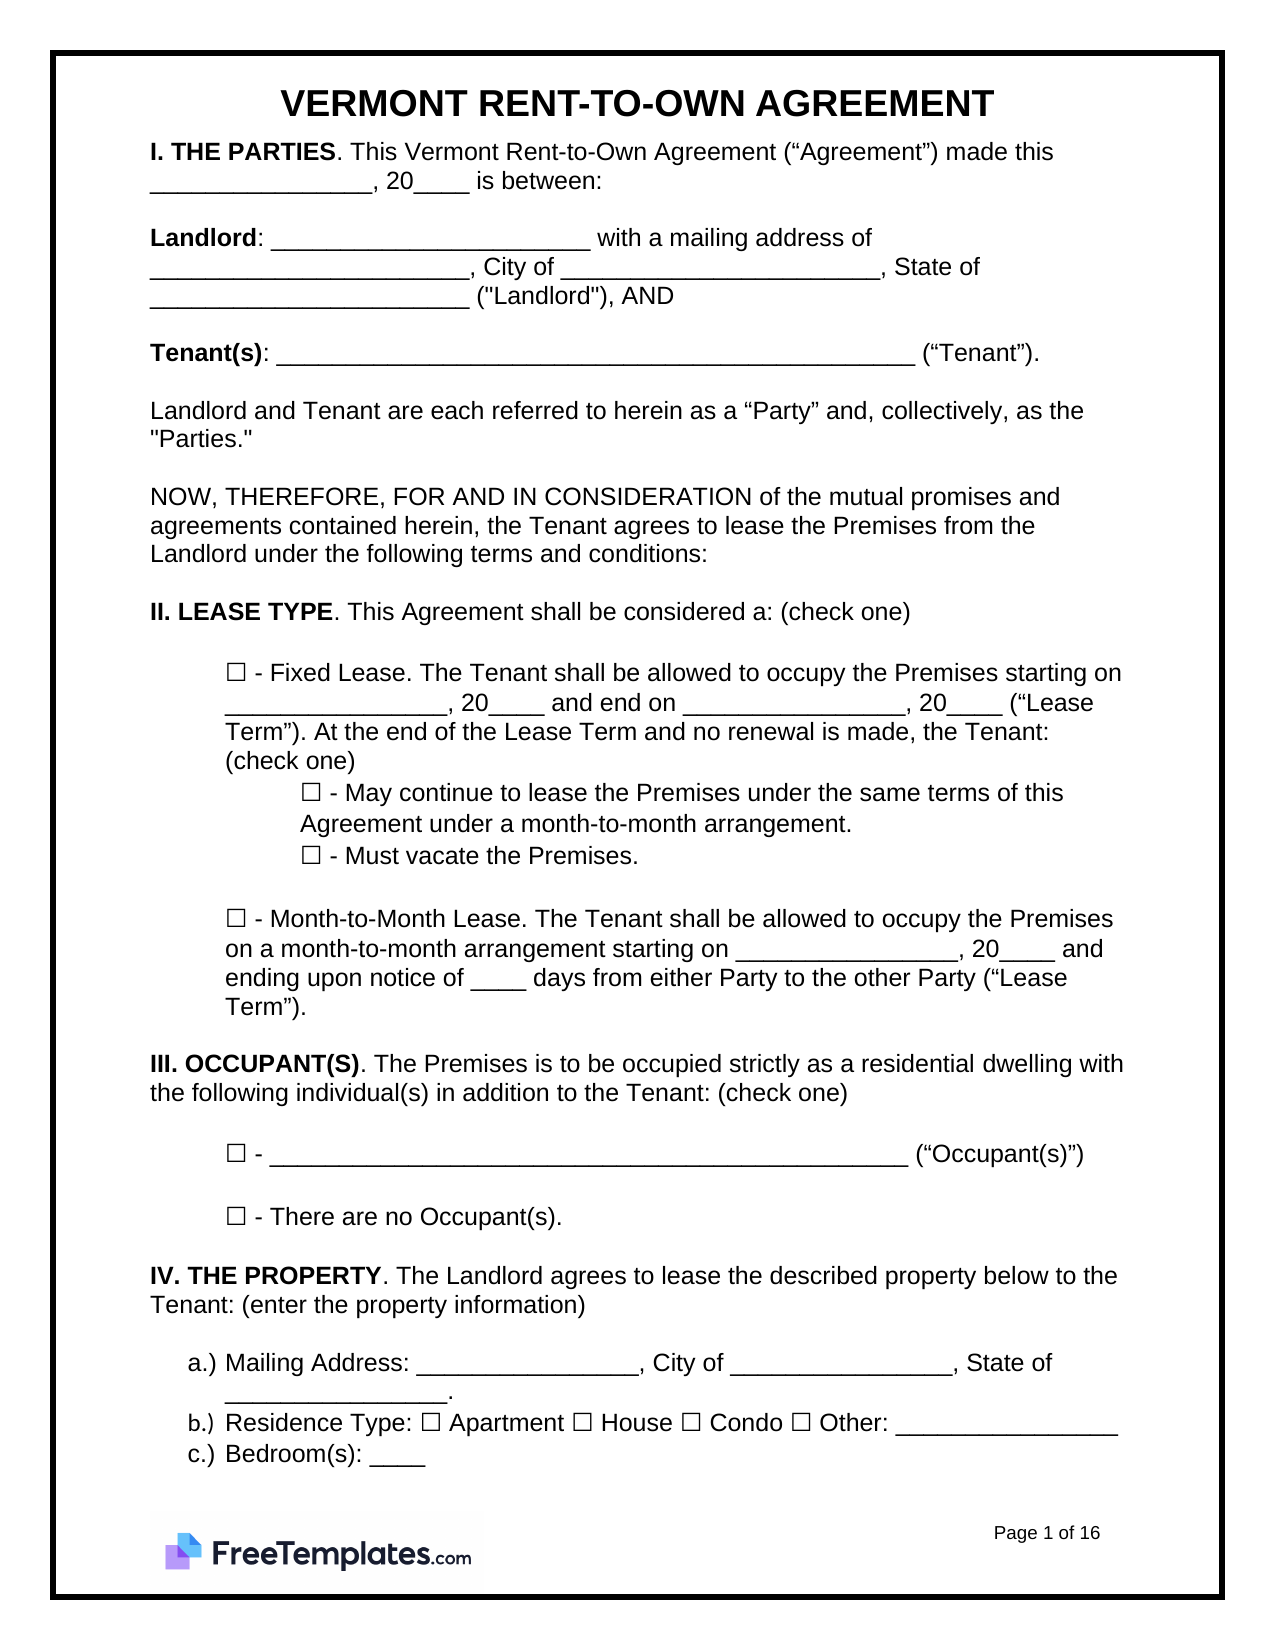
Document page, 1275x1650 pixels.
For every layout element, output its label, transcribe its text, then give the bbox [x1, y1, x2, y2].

text IV. THE PROPERTY. The Landlord agrees to lease the described property below to the Tenant: (enter the property information) [150, 1261, 1125, 1319]
list Residence Type: ☐ Apartment ☐ House ☐ Condo ☐ Other: ________________ [187, 1405, 1125, 1439]
text ☐ - Must vacate the Premises. [300, 837, 1125, 872]
text Landlord and Tenant are each referred to herein as a “Party” and, collectively, as the "Parties." [150, 396, 1125, 453]
text ☐ - ______________________________________________ (“Occupant(s)”) [225, 1136, 1125, 1170]
list Mailing Address: ________________, City of ________________, State of ________________. [187, 1347, 1125, 1405]
text ☐ - May continue to lease the Premises under the same terms of this Agreement under a month-to-month arrangement. [300, 775, 1125, 837]
list Bedroom(s): ____ [187, 1439, 1125, 1468]
text ☐ - There are no Occupant(s). [225, 1198, 1125, 1232]
text ☐ - Month-to-Month Lease. The Tenant shall be allowed to occupy the Premises on a month-to-month arrangement starting on ________________, 20____ and ending upon notice of ____ days from either Party to the other Party (“Lease Term”). [225, 900, 1125, 1021]
text III. OCCUPANT(S). The Premises is to be occupied strictly as a residential dwelling with the following individual(s) in addition to the Tenant: (check one) [150, 1049, 1125, 1107]
text Landlord: _______________________ with a mailing address of _______________________, City of _______________________, State of _______________________ ("Landlord"), AND [150, 223, 1125, 309]
text NOW, THEREFORE, FOR AND IN CONSIDERATION of the mutual promises and agreements contained herein, the Tenant agrees to lease the Premises from the Landlord under the following terms and conditions: [150, 482, 1125, 568]
text ☐ - Fixed Lease. The Tenant shall be allowed to occupy the Premises starting on ________________, 20____ and end on ________________, 20____ (“Lease Term”). At the end of the Lease Term and no renewal is made, the Tenant: (check one) [225, 654, 1125, 775]
subtitle VERMONT RENT-TO-OWN AGREEMENT [150, 81, 1125, 124]
text I. THE PARTIES. This Vermont Rent-to-Own Agreement (“Agreement”) made this ________________, 20____ is between: [150, 137, 1125, 194]
text II. LEASE TYPE. This Agreement shall be considered a: (check one) [150, 597, 1125, 626]
text Tenant(s): ______________________________________________ (“Tenant”). [150, 338, 1125, 367]
